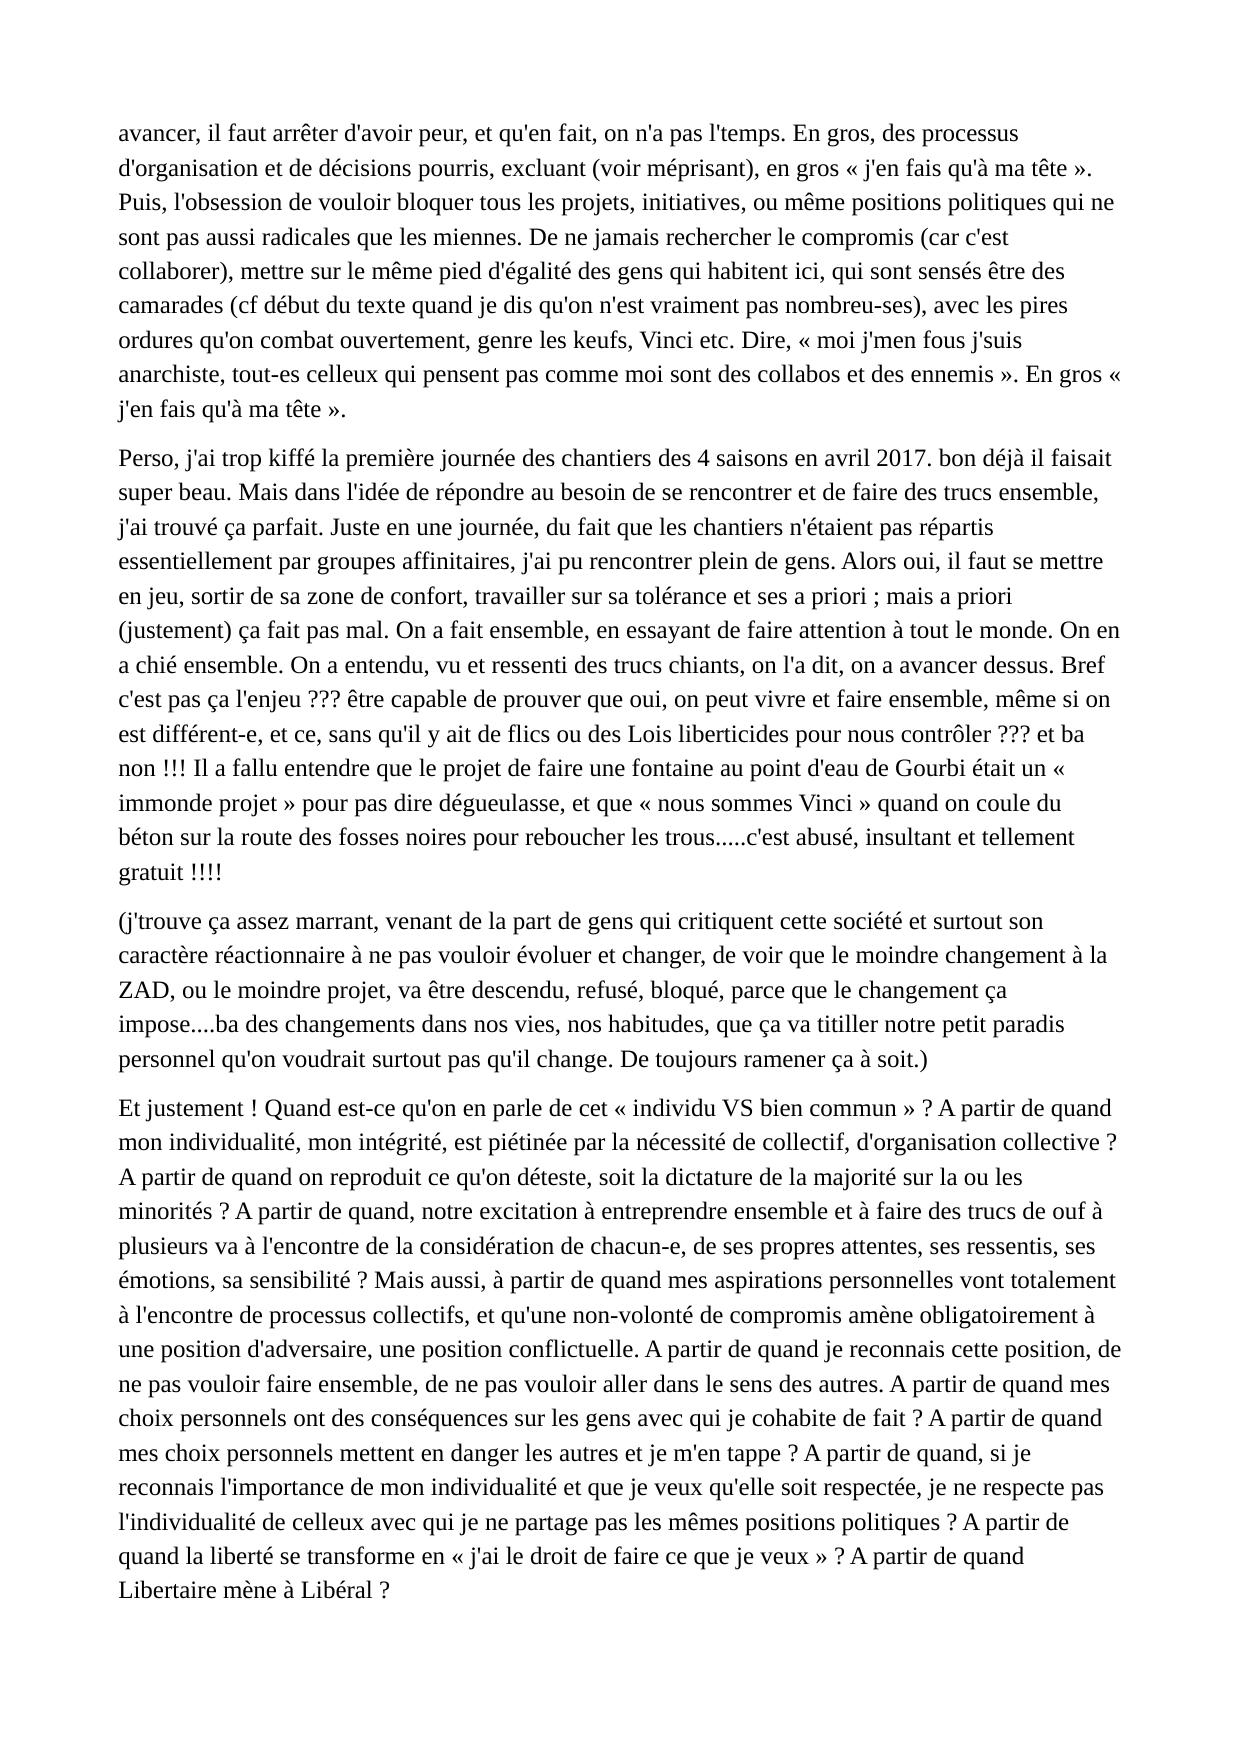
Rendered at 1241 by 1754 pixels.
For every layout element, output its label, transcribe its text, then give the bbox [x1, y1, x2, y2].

text avancer, il faut arrêter d'avoir peur, et qu'en fait, on n'a pas l'temps. En gros, des processus d'organisation et de décisions pourris, excluant (voir méprisant), en gros « j'en fais qu'à ma tête ». Puis, l'obsession de vouloir bloquer tous les projets, initiatives, ou même positions politiques qui ne sont pas aussi radicales que les miennes. De ne jamais rechercher le compromis (car c'est collaborer), mettre sur le même pied d'égalité des gens qui habitent ici, qui sont sensés être des camarades (cf début du texte quand je dis qu'on n'est vraiment pas nombreu-ses), avec les pires ordures qu'on combat ouvertement, genre les keufs, Vinci etc. Dire, « moi j'men fous j'suis anarchiste, tout-es celleux qui pensent pas comme moi sont des collabos et des ennemis ». En gros « j'en fais qu'à ma tête ». [118, 118, 1122, 423]
text Et justement ! Quand est-ce qu'on en parle de cet « individu VS bien commun » ? A partir de quand mon individualité, mon intégrité, est piétinée par la nécessité de collectif, d'organisation collective ? A partir de quand on reproduit ce qu'on déteste, soit la dictature de la majorité sur la ou les minorités ? A partir de quand, notre excitation à entreprendre ensemble et à faire des trucs de ouf à plusieurs va à l'encontre de la considération de chacun-e, de ses propres attentes, ses ressentis, ses émotions, sa sensibilité ? Mais aussi, à partir de quand mes aspirations personnelles vont totalement à l'encontre de processus collectifs, et qu'une non-volonté de compromis amène obligatoirement à une position d'adversaire, une position conflictuelle. A partir de quand je reconnais cette position, de ne pas vouloir faire ensemble, de ne pas vouloir aller dans le sens des autres. A partir de quand mes choix personnels ont des conséquences sur les gens avec qui je cohabite de fait ? A partir de quand mes choix personnels mettent en danger les autres et je m'en tappe ? A partir de quand, si je reconnais l'importance de mon individualité et que je veux qu'elle soit respectée, je ne respecte pas l'individualité de celleux avec qui je ne partage pas les mêmes positions politiques ? A partir de quand la liberté se transforme en « j'ai le droit de faire ce que je veux » ? A partir de quand Libertaire mène à Libéral ? [118, 1093, 1122, 1604]
text Perso, j'ai trop kiffé la première journée des chantiers des 4 saisons en avril 2017. bon déjà il faisait super beau. Mais dans l'idée de répondre au besoin de se rencontrer et de faire des trucs ensemble, j'ai trouvé ça parfait. Juste en une journée, du fait que les chantiers n'étaient pas répartis essentiellement par groupes affinitaires, j'ai pu rencontrer plein de gens. Alors oui, il faut se mettre en jeu, sortir de sa zone de confort, travailler sur sa tolérance et ses a priori ; mais a priori (justement) ça fait pas mal. On a fait ensemble, en essayant de faire attention à tout le monde. On en a chié ensemble. On a entendu, vu et ressenti des trucs chiants, on l'a dit, on a avancer dessus. Bref c'est pas ça l'enjeu ??? être capable de prouver que oui, on peut vivre et faire ensemble, même si on est différent-e, et ce, sans qu'il y ait de flics ou des Lois liberticides pour nous contrôler ??? et ba non !!! Il a fallu entendre que le projet de faire une fontaine au point d'eau de Gourbi était un « immonde projet » pour pas dire dégueulasse, et que « nous sommes Vinci » quand on coule du béton sur la route des fosses noires pour reboucher les trous.....c'est abusé, insultant et tellement gratuit !!!! [118, 443, 1122, 886]
text (j'trouve ça assez marrant, venant de la part de gens qui critiquent cette société et surtout son caractère réactionnaire à ne pas vouloir évoluer et changer, de voir que le moindre changement à la ZAD, ou le moindre projet, va être descendu, refusé, bloqué, parce que le changement ça impose....ba des changements dans nos vies, nos habitudes, que ça va titiller notre petit paradis personnel qu'on voudrait surtout pas qu'il change. De toujours ramener ça à soit.) [118, 906, 1122, 1072]
